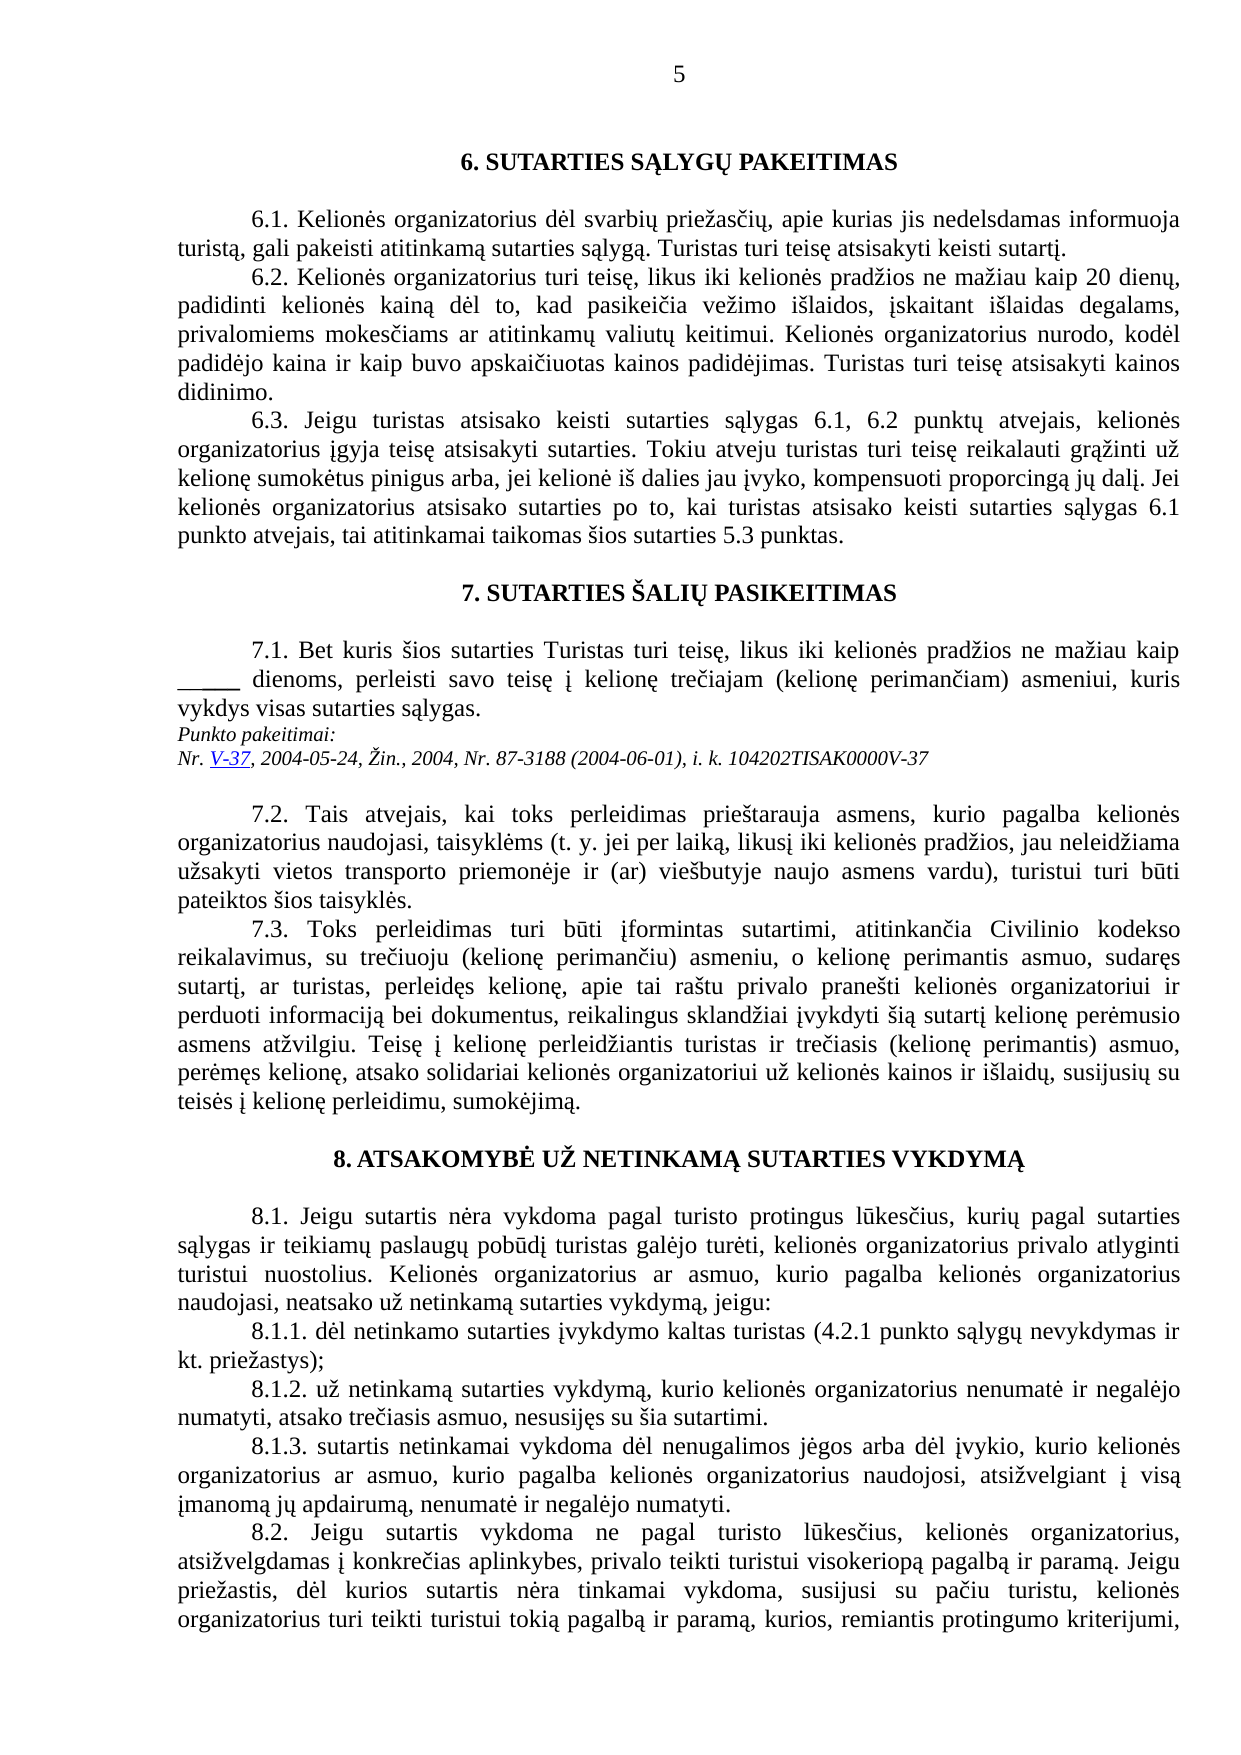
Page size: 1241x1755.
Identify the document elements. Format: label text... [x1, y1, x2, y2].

text 8.1.3. sutartis netinkamai vykdoma dėl nenugalimos jėgos arba dėl įvykio, kurio kelionės organizatorius ar asmuo, kurio pagalba kelionės organizatorius naudojosi, atsižvelgiant į visą įmanomą jų apdairumą, nenumatė ir negalėjo numatyti. [177, 1431, 1181, 1517]
text 8.1. Jeigu sutartis nėra vykdoma pagal turisto protingus lūkesčius, kurių pagal sutarties sąlygas ir teikiamų paslaugų pobūdį turistas galėjo turėti, kelionės organizatorius privalo atlyginti turistui nuostolius. Kelionės organizatorius ar asmuo, kurio pagalba kelionės organizatorius naudojasi, neatsako už netinkamą sutarties vykdymą, jeigu: [177, 1201, 1181, 1316]
text 8.2. Jeigu sutartis vykdoma ne pagal turisto lūkesčius, kelionės organizatorius, atsižvelgdamas į konkrečias aplinkybes, privalo teikti turistui visokeriopą pagalbą ir paramą. Jeigu priežastis, dėl kurios sutartis nėra tinkamai vykdoma, susijusi su pačiu turistu, kelionės organizatorius turi teikti turistui tokią pagalbą ir paramą, kurios, remiantis protingumo kriterijumi, [177, 1517, 1181, 1632]
text 8.1.1. dėl netinkamo sutarties įvykdymo kaltas turistas (4.2.1 punkto sąlygų nevykdymas ir kt. priežastys); [177, 1316, 1181, 1374]
text 8.1.2. už netinkamą sutarties vykdymą, kurio kelionės organizatorius nenumatė ir negalėjo numatyti, atsako trečiasis asmuo, nesusijęs su šia sutartimi. [177, 1374, 1181, 1431]
text 7. SUTARTIES ŠALIŲ PASIKEITIMAS [177, 578, 1181, 607]
text 6.2. Kelionės organizatorius turi teisę, likus iki kelionės pradžios ne mažiau kaip 20 dienų, padidinti kelionės kainą dėl to, kad pasikeičia vežimo išlaidos, įskaitant išlaidas degalams, privalomiems mokesčiams ar atitinkamų valiutų keitimui. Kelionės organizatorius nurodo, kodėl padidėjo kaina ir kaip buvo apskaičiuotas kainos padidėjimas. Turistas turi teisę atsisakyti kainos didinimo. [177, 262, 1181, 406]
text 6.1. Kelionės organizatorius dėl svarbių priežasčių, apie kurias jis nedelsdamas informuoja turistą, gali pakeisti atitinkamą sutarties sąlygą. Turistas turi teisę atsisakyti keisti sutartį. [177, 204, 1181, 262]
text Punkto pakeitimai: [177, 722, 1181, 746]
text 6. SUTARTIES SĄLYGŲ PAKEITIMAS [177, 147, 1181, 176]
text 7.2. Tais atvejais, kai toks perleidimas prieštarauja asmens, kurio pagalba kelionės organizatorius naudojasi, taisyklėms (t. y. jei per laiką, likusį iki kelionės pradžios, jau neleidžiama užsakyti vietos transporto priemonėje ir (ar) viešbutyje naujo asmens vardu), turistui turi būti pateiktos šios taisyklės. [177, 799, 1181, 914]
text 8. ATSAKOMYBĖ UŽ NETINKAMĄ SUTARTIES VYKDYMĄ [177, 1144, 1181, 1172]
text Nr. V-37, 2004-05-24, Žin., 2004, Nr. 87-3188 (2004-06-01), i. k. 104202TISAK0000V-37 [177, 746, 1181, 770]
text 7.3. Toks perleidimas turi būti įformintas sutartimi, atitinkančia Civilinio kodekso reikalavimus, su trečiuoju (kelionę perimančiu) asmeniu, o kelionę perimantis asmuo, sudaręs sutartį, ar turistas, perleidęs kelionę, apie tai raštu privalo pranešti kelionės organizatoriui ir perduoti informaciją bei dokumentus, reikalingus sklandžiai įvykdyti šią sutartį kelionę perėmusio asmens atžvilgiu. Teisę į kelionę perleidžiantis turistas ir trečiasis (kelionę perimantis) asmuo, perėmęs kelionę, atsako solidariai kelionės organizatoriui už kelionės kainos ir išlaidų, susijusių su teisės į kelionę perleidimu, sumokėjimą. [177, 914, 1181, 1115]
text 7.1. Bet kuris šios sutarties Turistas turi teisę, likus iki kelionės pradžios ne mažiau kaip _____ dienoms, perleisti savo teisę į kelionę trečiajam (kelionę perimančiam) asmeniui, kuris vykdys visas sutarties sąlygas. [177, 636, 1181, 722]
text 6.3. Jeigu turistas atsisako keisti sutarties sąlygas 6.1, 6.2 punktų atvejais, kelionės organizatorius įgyja teisę atsisakyti sutarties. Tokiu atveju turistas turi teisę reikalauti grąžinti už kelionę sumokėtus pinigus arba, jei kelionė iš dalies jau įvyko, kompensuoti proporcingą jų dalį. Jei kelionės organizatorius atsisako sutarties po to, kai turistas atsisako keisti sutarties sąlygas 6.1 punkto atvejais, tai atitinkamai taikomas šios sutarties 5.3 punktas. [177, 406, 1181, 549]
